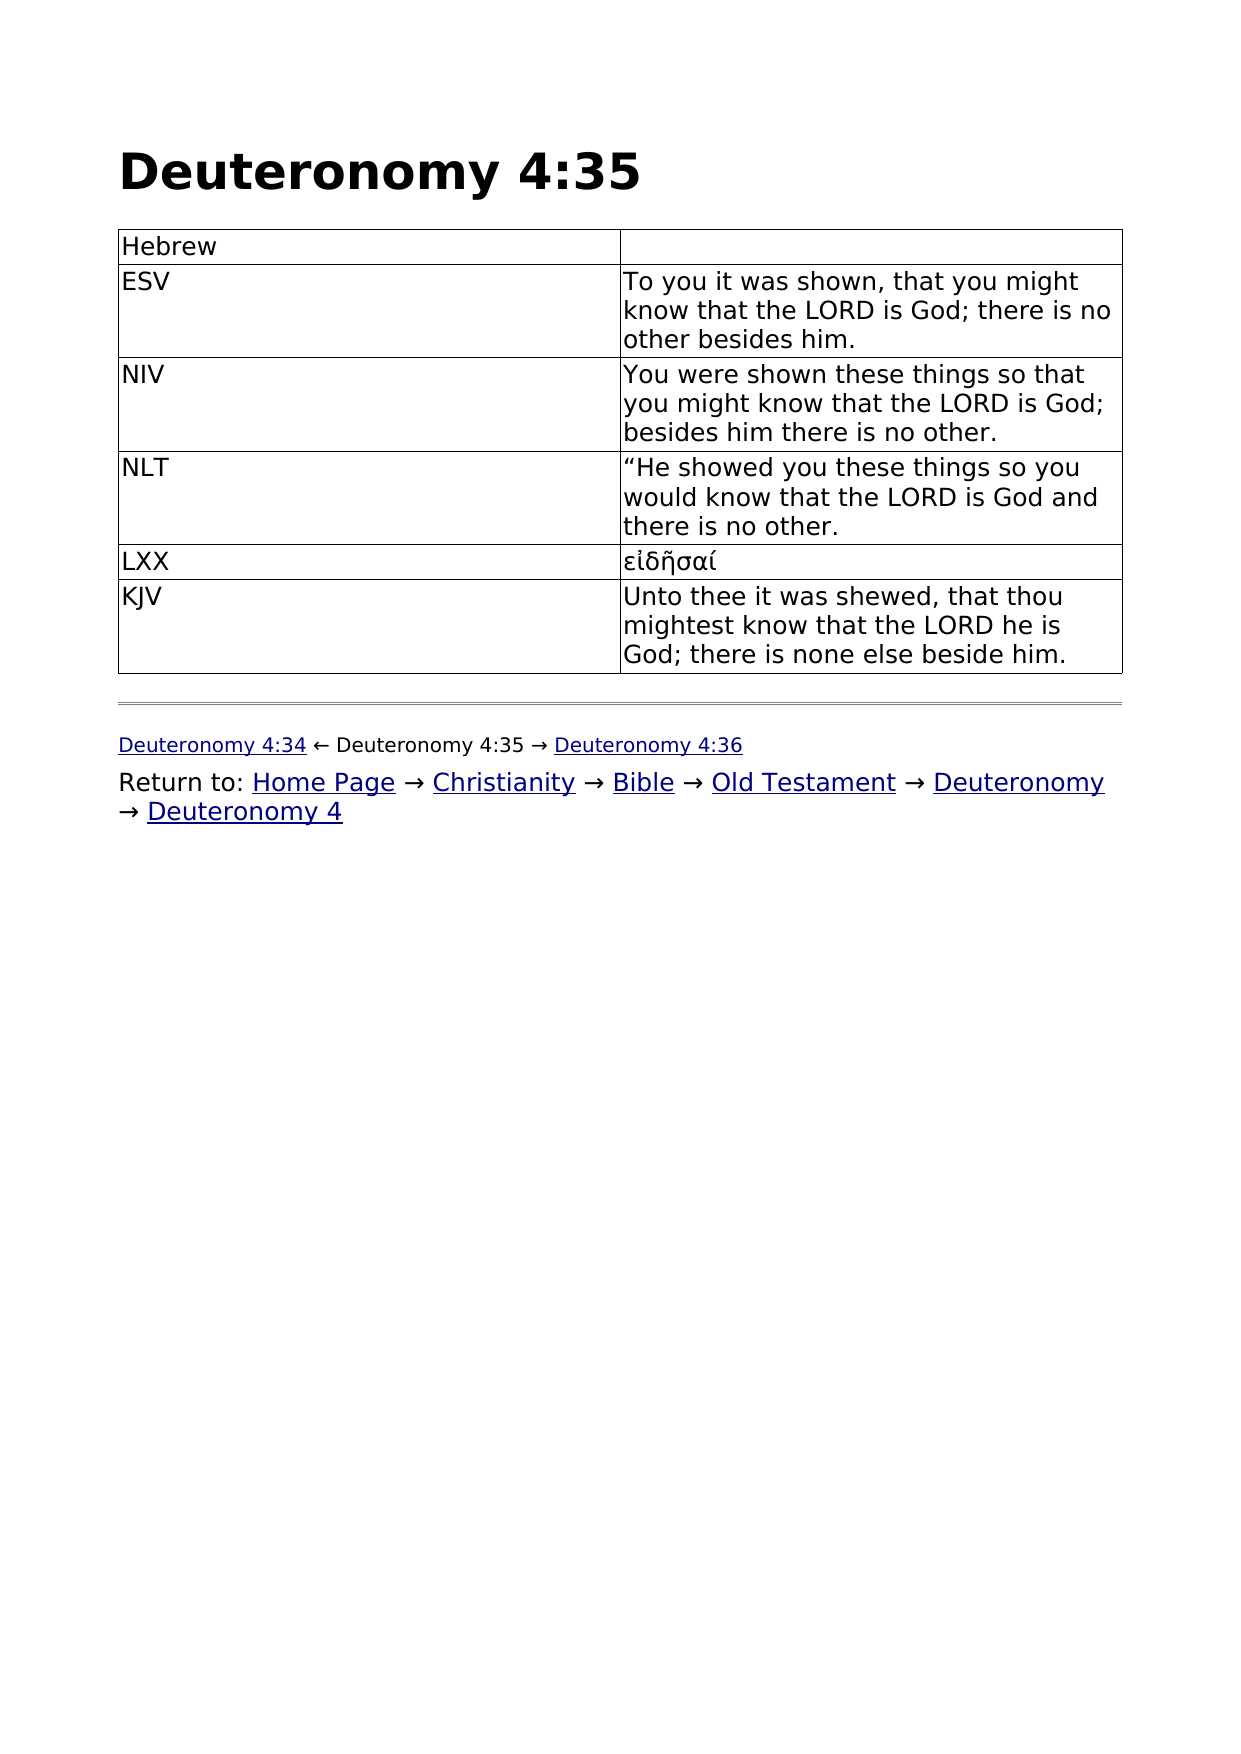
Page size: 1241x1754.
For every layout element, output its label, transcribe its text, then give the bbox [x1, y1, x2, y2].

text Return to: Home Page → Christianity → Bible → Old Testament → Deuteronomy → Deuteronomy 4 [118, 768, 1122, 826]
text Deuteronomy 4:34 ← Deuteronomy 4:35 → Deuteronomy 4:36 [118, 734, 1122, 768]
table_cell εἰδῆσαί [621, 545, 1122, 579]
table_cell ESV [119, 265, 620, 357]
table_cell NLT [119, 452, 620, 544]
table_header Hebrew [119, 230, 620, 264]
table_header [621, 230, 1122, 264]
table_cell KJV [119, 580, 620, 673]
subtitle Deuteronomy 4:35 [118, 143, 1122, 201]
table_cell NIV [119, 358, 620, 451]
table_cell “He showed you these things so you would know that the LORD is God and there is no other. [621, 452, 1122, 544]
table_cell LXX [119, 545, 620, 579]
table_cell You were shown these things so that you might know that the LORD is God; besides him there is no other. [621, 358, 1122, 451]
table_cell To you it was shown, that you might know that the LORD is God; there is no other besides him. [621, 265, 1122, 357]
table_cell Unto thee it was shewed, that thou mightest know that the LORD he is God; there is none else beside him. [621, 580, 1122, 673]
